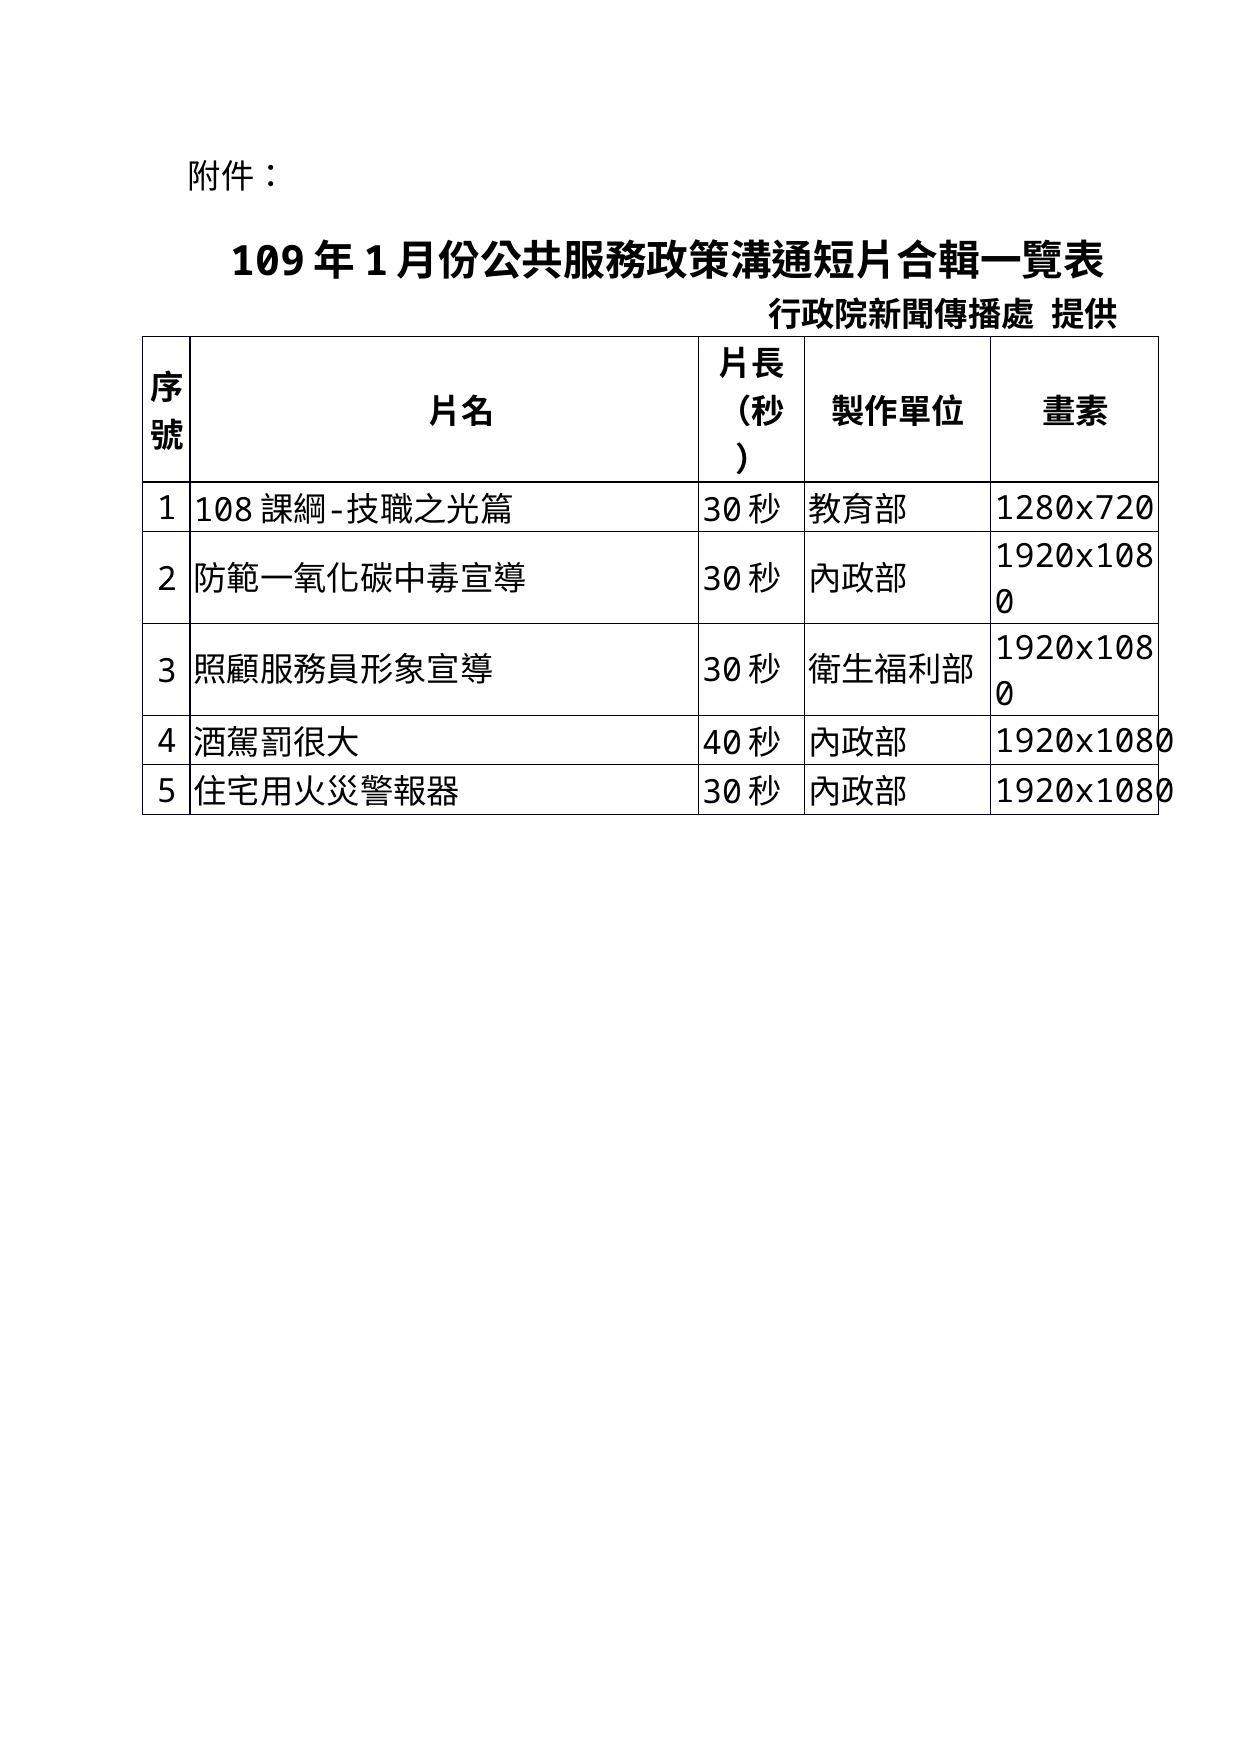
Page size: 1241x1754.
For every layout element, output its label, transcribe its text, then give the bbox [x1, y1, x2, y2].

table_cell 1280x720 [991, 483, 1158, 531]
table_cell 108課綱-技職之光篇 [191, 483, 698, 531]
table_cell 30秒 [699, 624, 804, 715]
table_cell 1920x1080 [991, 716, 1158, 764]
table_cell 30秒 [699, 483, 804, 531]
table_cell 30秒 [699, 532, 804, 623]
table_cell 內政部 [805, 716, 990, 764]
table_cell 40秒 [699, 716, 804, 764]
table_cell 1920x1080 [991, 624, 1158, 715]
table_header 畫素 [991, 337, 1158, 481]
table_cell 照顧服務員形象宣導 [191, 624, 698, 715]
table_cell 內政部 [805, 765, 990, 814]
table_header 片名 [191, 337, 698, 481]
table_header 片長（秒） [699, 337, 804, 481]
table_header 製作單位 [805, 337, 990, 481]
table_cell 1920x1080 [991, 765, 1158, 814]
table_cell 30秒 [699, 765, 804, 814]
table_cell 酒駕罰很大 [191, 716, 698, 764]
table_cell 1 [143, 483, 189, 531]
text 109年1月份公共服務政策溝通短片合輯一覽表 [187, 227, 1147, 287]
table_cell 4 [143, 716, 189, 764]
table_cell 防範一氧化碳中毒宣導 [191, 532, 698, 623]
table_cell 3 [143, 624, 189, 715]
table_cell 內政部 [805, 532, 990, 623]
table_cell 教育部 [805, 483, 990, 531]
text 行政院新聞傳播處 提供 [187, 287, 1118, 336]
table_cell 2 [143, 532, 189, 623]
table_cell 5 [143, 765, 189, 814]
table_header 序號 [143, 337, 189, 481]
table_cell 住宅用火災警報器 [191, 765, 698, 814]
table_cell 衛生福利部 [805, 624, 990, 715]
table_cell 1920x1080 [991, 532, 1158, 623]
text 附件： [187, 150, 1053, 198]
